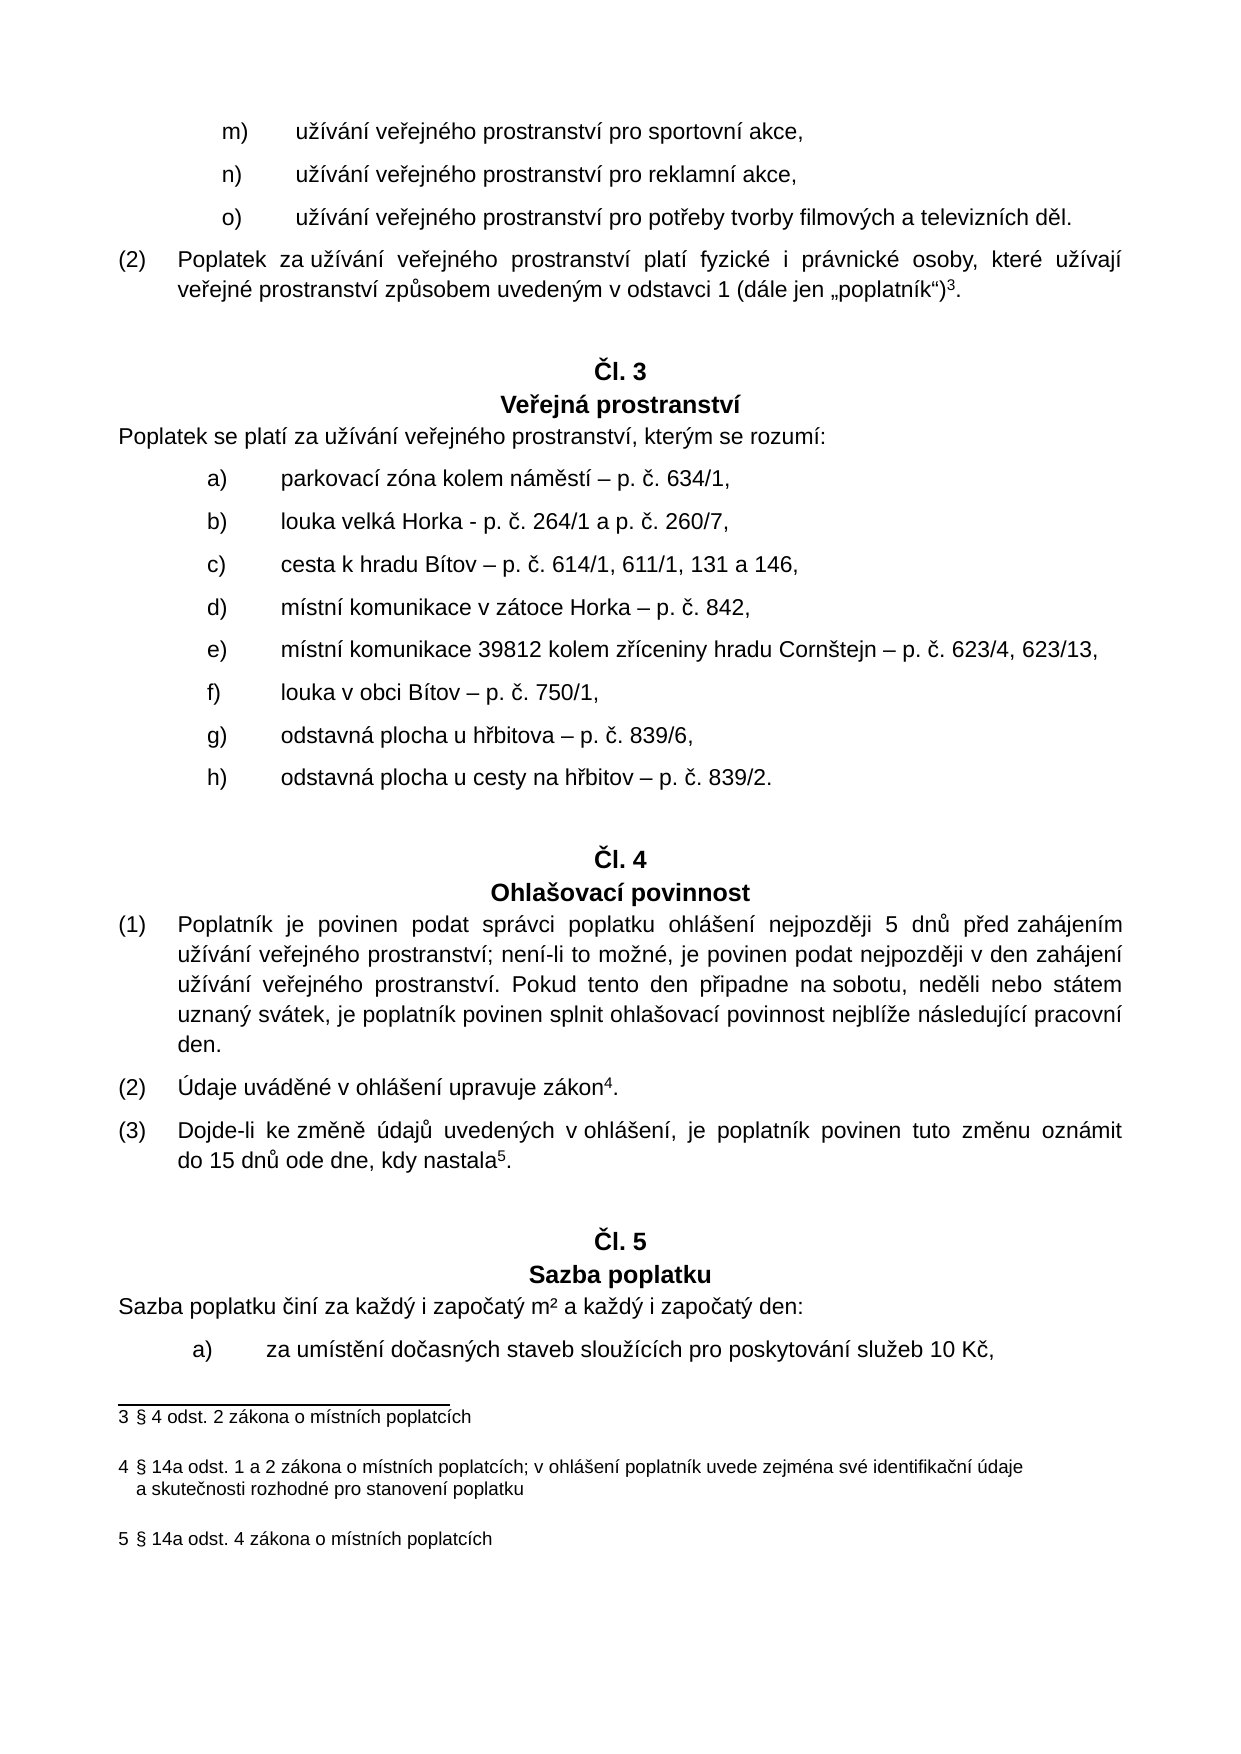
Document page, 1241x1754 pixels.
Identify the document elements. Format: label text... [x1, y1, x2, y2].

subtitle Čl. 5 Sazba poplatku [118, 1227, 1122, 1289]
list místní komunikace 39812 kolem zříceniny hradu Cornštejn – p. č. 623/4, 623/13, [207, 636, 1122, 663]
list § 14a odst. 4 zákona o místních poplatcích [118, 1528, 1122, 1549]
list § 4 odst. 2 zákona o místních poplatcích [118, 1405, 1122, 1427]
list Dojde-li ke změně údajů uvedených v ohlášení, je poplatník povinen tuto změnu oznámit do 15 dnů ode dne, kdy nastala. [118, 1117, 1122, 1173]
list Údaje uváděné v ohlášení upravuje zákon. [118, 1074, 1122, 1101]
list za umístění dočasných staveb sloužících pro poskytování služeb 10 Kč, [192, 1336, 1122, 1362]
subtitle Čl. 3 Veřejná prostranství [118, 357, 1122, 418]
list užívání veřejného prostranství pro reklamní akce, [222, 161, 1122, 187]
list Poplatek za užívání veřejného prostranství platí fyzické i právnické osoby, které užívají veřejné prostranství způsobem uvedeným v odstavci 1 (dále jen „poplatník“). [118, 246, 1122, 303]
list parkovací zóna kolem náměstí – p. č. 634/1, [207, 465, 1122, 492]
list louka v obci Bítov – p. č. 750/1, [207, 679, 1122, 705]
list odstavná plocha u hřbitova – p. č. 839/6, [207, 722, 1122, 748]
list louka velká Horka - p. č. 264/1 a p. č. 260/7, [207, 508, 1122, 534]
text Poplatek se platí za užívání veřejného prostranství, kterým se rozumí: [118, 423, 1122, 449]
list Poplatník je povinen podat správci poplatku ohlášení nejpozději 5 dnů před zahájením užívání veřejného prostranství; není-li to možné, je povinen podat nejpozději v den zahájení užívání veřejného prostranství. Pokud tento den připadne na sobotu, neděli nebo státem uznaný svátek, je poplatník povinen splnit ohlašovací povinnost nejblíže následující pracovní den. [118, 911, 1122, 1058]
subtitle Čl. 4 Ohlašovací povinnost [118, 844, 1122, 906]
list užívání veřejného prostranství pro potřeby tvorby filmových a televizních děl. [222, 203, 1122, 230]
list užívání veřejného prostranství pro sportovní akce, [222, 118, 1122, 144]
list cesta k hradu Bítov – p. č. 614/1, 611/1, 131 a 146, [207, 551, 1122, 577]
text Sazba poplatku činí za každý i započatý m² a každý i započatý den: [118, 1293, 1122, 1320]
list § 14a odst. 1 a 2 zákona o místních poplatcích; v ohlášení poplatník uvede zejména své identifikační údaje a skutečnosti rozhodné pro stanovení poplatku [118, 1456, 1122, 1499]
list odstavná plocha u cesty na hřbitov – p. č. 839/2. [207, 764, 1122, 791]
list místní komunikace v zátoce Horka – p. č. 842, [207, 593, 1122, 620]
